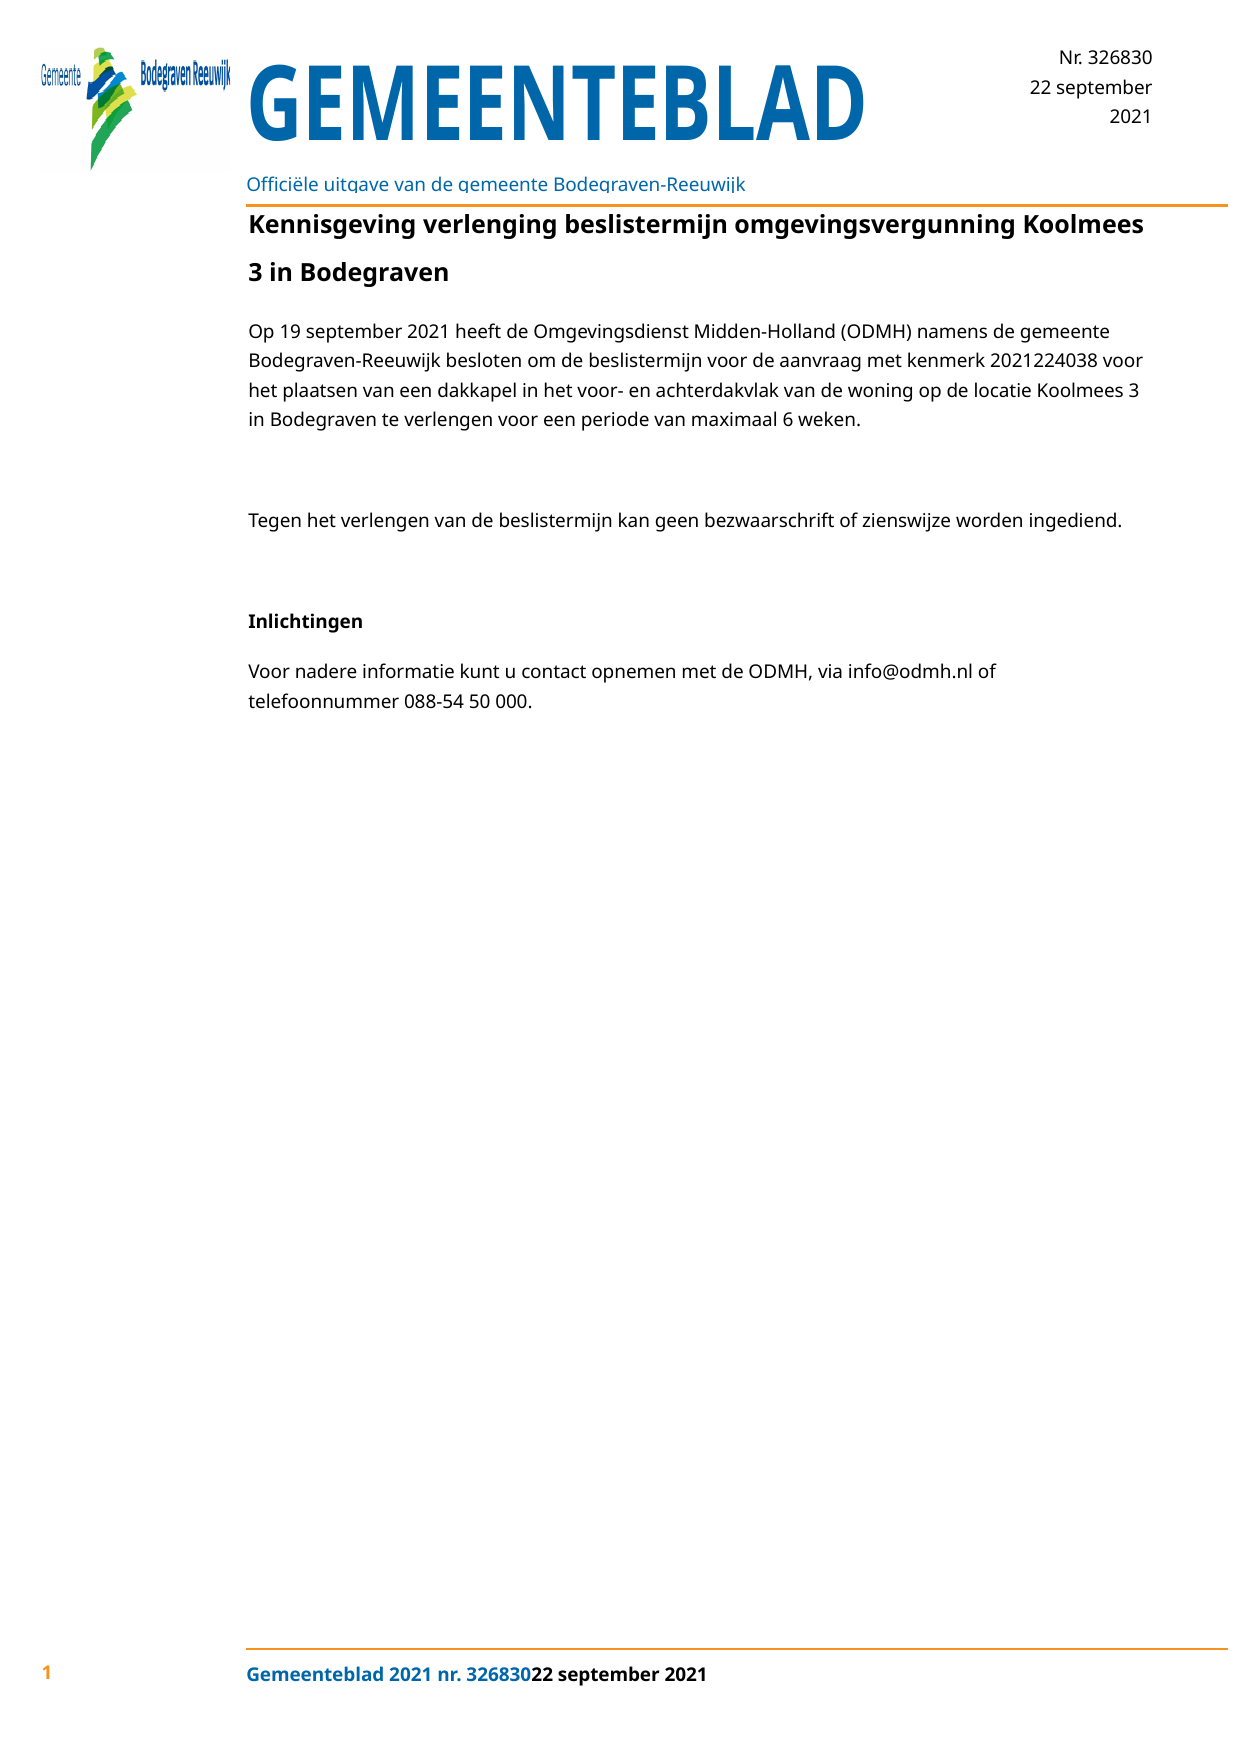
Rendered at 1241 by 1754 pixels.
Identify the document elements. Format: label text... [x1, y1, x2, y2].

text Inlichtingen [248, 608, 1152, 634]
text Voor nadere informatie kunt u contact opnemen met de ODMH, via info@odmh.nl of telefoonnummer 088-54 50 000. [248, 659, 1152, 714]
text Kennisgeving verlenging beslistermijn omgevingsvergunning Koolmees 3 in Bodegraven [248, 207, 1152, 288]
text Op 19 september 2021 heeft de Omgevingsdienst Midden-Holland (ODMH) namens de gemeente Bodegraven-Reeuwijk besloten om de beslistermijn voor de aanvraag met kenmerk 2021224038 voor het plaatsen van een dakkapel in het voor- en achterdakvlak van de woning op de locatie Koolmees 3 in Bodegraven te verlengen voor een periode van maximaal 6 weken. [248, 318, 1152, 432]
text Tegen het verlengen van de beslistermijn kan geen bezwaarschrift of zienswijze worden ingediend. [248, 507, 1152, 533]
picture [41, 47, 231, 172]
